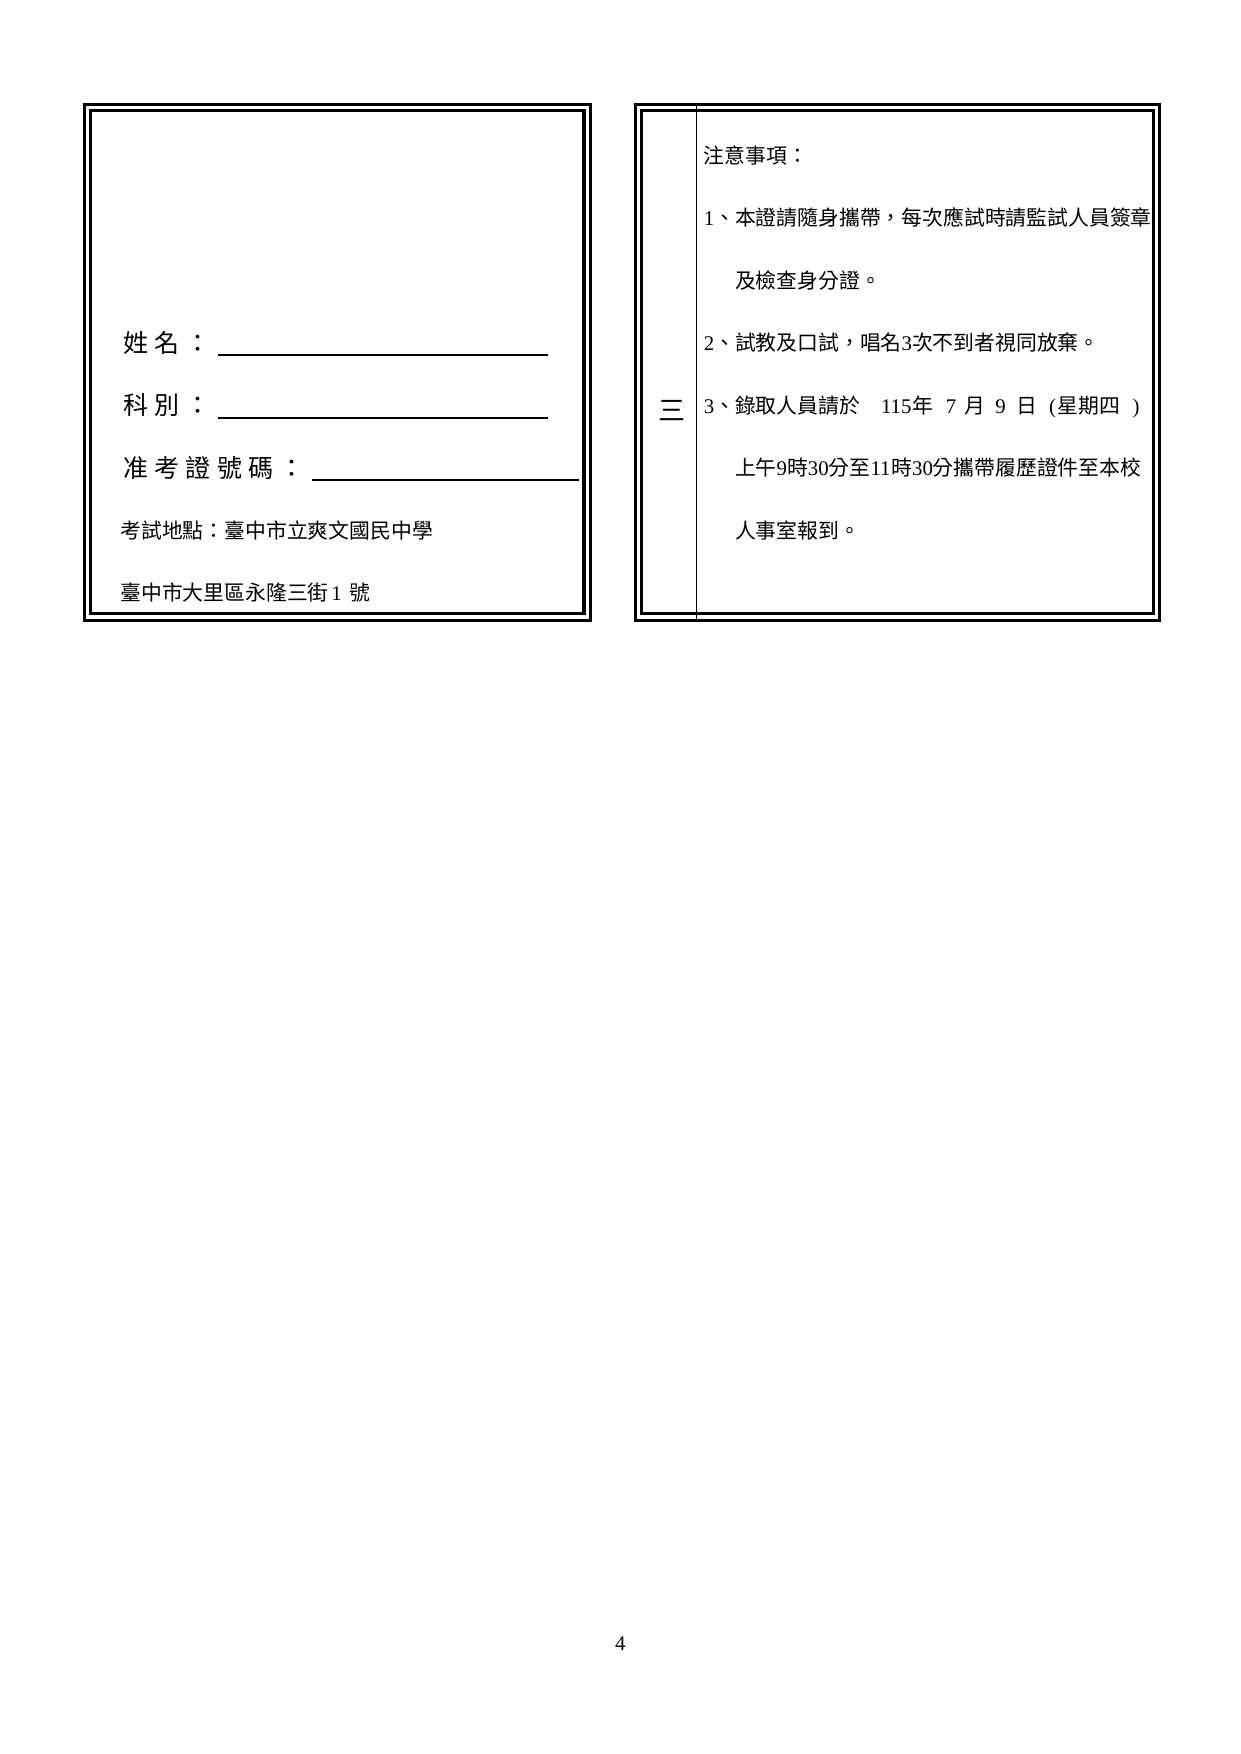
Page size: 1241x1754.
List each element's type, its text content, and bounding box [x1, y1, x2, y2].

table_cell 三 [639, 106, 696, 612]
table_cell 注意事項： 1、本證請隨身攜帶，每次應試時請監試人員簽章及檢查身分證。 2、試教及口試，唱名3次不到者視同放棄。 3、錄取人員請於 115年 7 月 9 日 (星期四 )上午9時30分至11時30分攜帶履歷證件至本校人事室報到。 [697, 106, 1156, 612]
table_cell 姓名： 科別： 准考證號碼： 考試地點：臺中市立爽文國民中學 臺中市大里區永隆三街1 號 [87, 106, 587, 612]
table_cell [592, 103, 634, 612]
